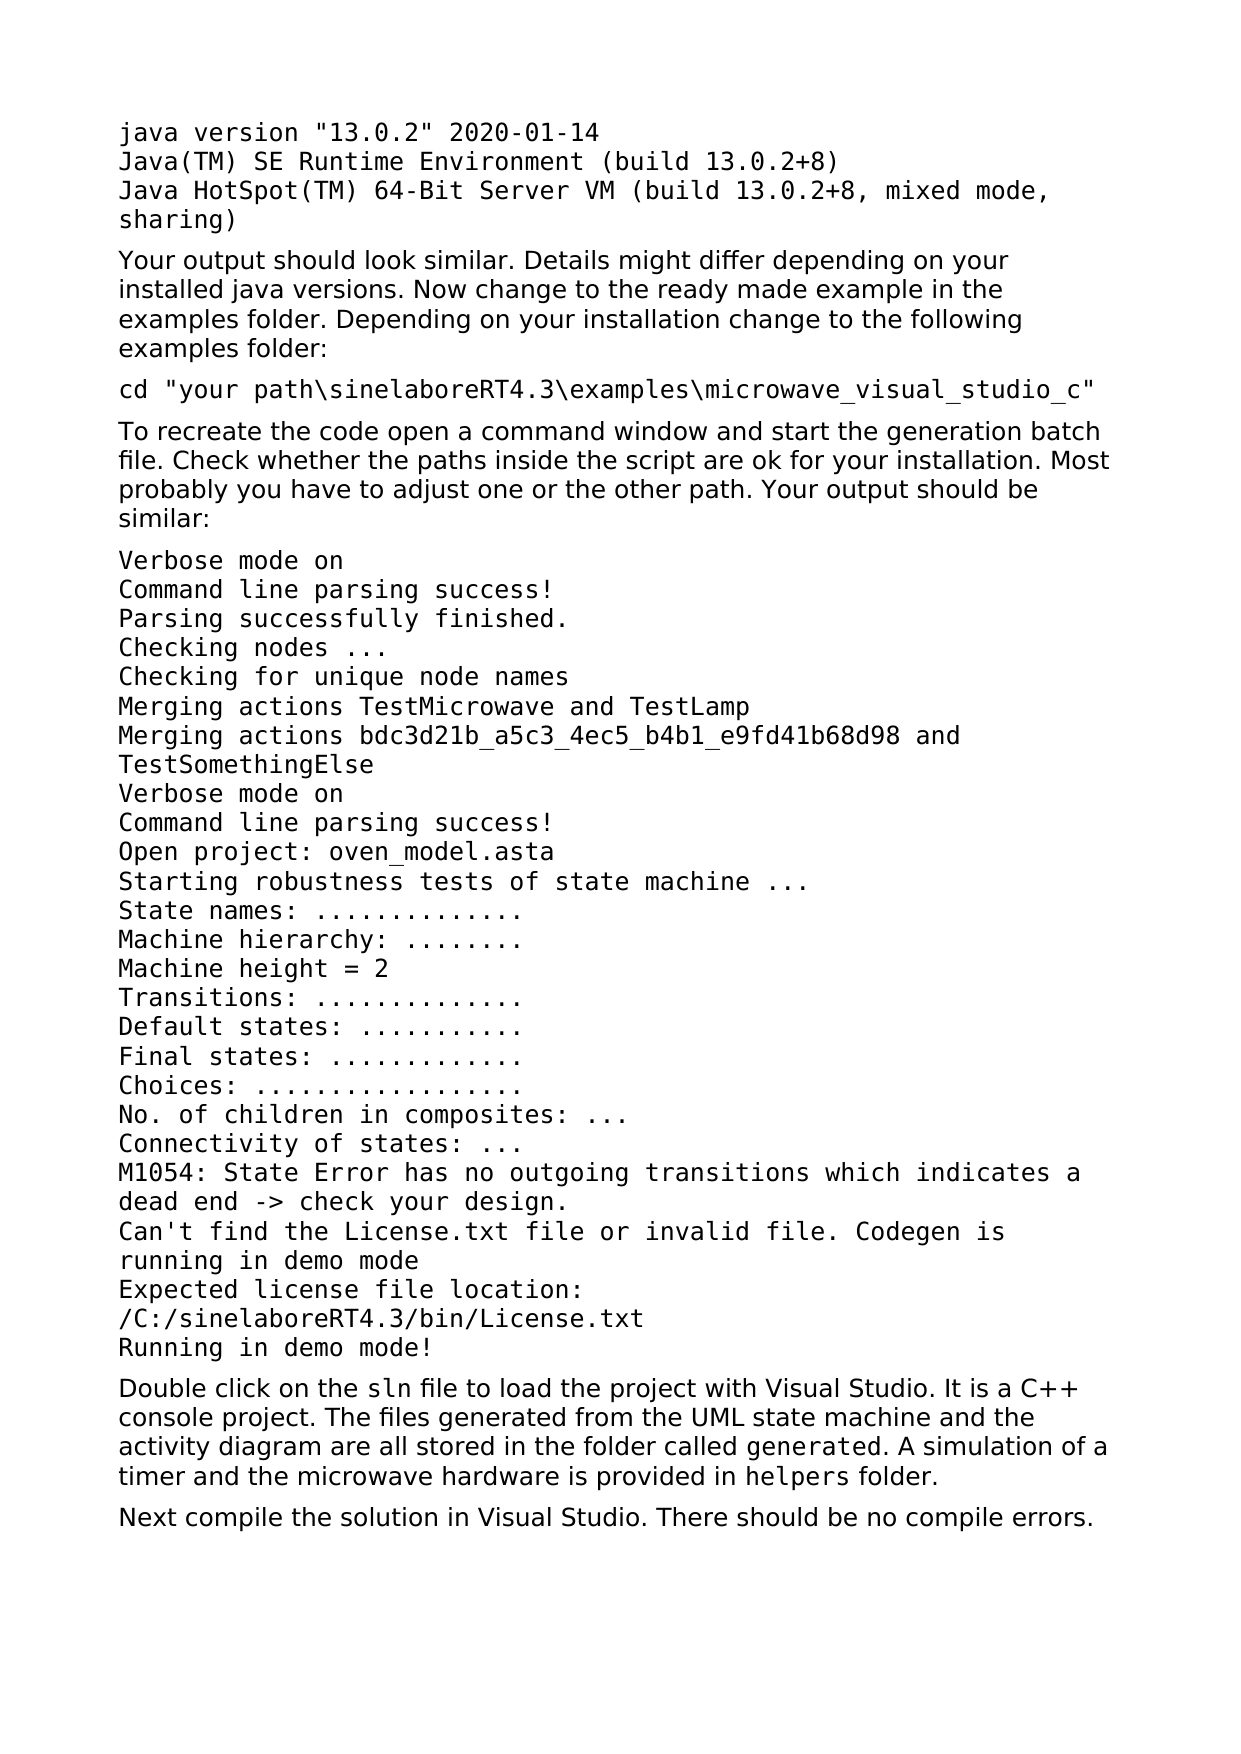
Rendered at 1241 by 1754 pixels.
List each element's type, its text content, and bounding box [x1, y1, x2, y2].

text Next compile the solution in Visual Studio. There should be no compile errors. [118, 1503, 1122, 1533]
text Verbose mode on Command line parsing success! Parsing successfully finished. Checking nodes ... Checking for unique node names Merging actions TestMicrowave and TestLamp Merging actions bdc3d21b_a5c3_4ec5_b4b1_e9fd41b68d98 and TestSomethingElse Verbose mode on Command line parsing success! Open project: oven_model.asta Starting robustness tests of state machine ... State names: .............. Machine hierarchy: ........ Machine height = 2 Transitions: .............. Default states: ........... Final states: ............. Choices: .................. No. of children in composites: ... Connectivity of states: ... M1054: State Error has no outgoing transitions which indicates a dead end -> check your design. Can't find the License.txt file or invalid file. Codegen is running in demo mode Expected license file location: /C:/sinelaboreRT4.3/bin/License.txt Running in demo mode! [118, 546, 1122, 1362]
text cd "your path\sinelaboreRT4.3\examples\microwave_visual_studio_c" [118, 376, 1122, 405]
text To recreate the code open a command window and start the generation batch file. Check whether the paths inside the script are ok for your installation. Most probably you have to adjust one or the other path. Your output should be similar: [118, 417, 1122, 533]
text Double click on the sln file to load the project with Visual Studio. It is a C++ console project. The files generated from the UML state machine and the activity diagram are all stored in the folder called generated. A simulation of a timer and the microwave hardware is provided in helpers folder. [118, 1374, 1122, 1491]
text java version "13.0.2" 2020-01-14 Java(TM) SE Runtime Environment (build 13.0.2+8) Java HotSpot(TM) 64-Bit Server VM (build 13.0.2+8, mixed mode, sharing) [118, 118, 1122, 235]
text Your output should look similar. Details might differ depending on your installed java versions. Now change to the ready made example in the examples folder. Depending on your installation change to the following examples folder: [118, 247, 1122, 363]
